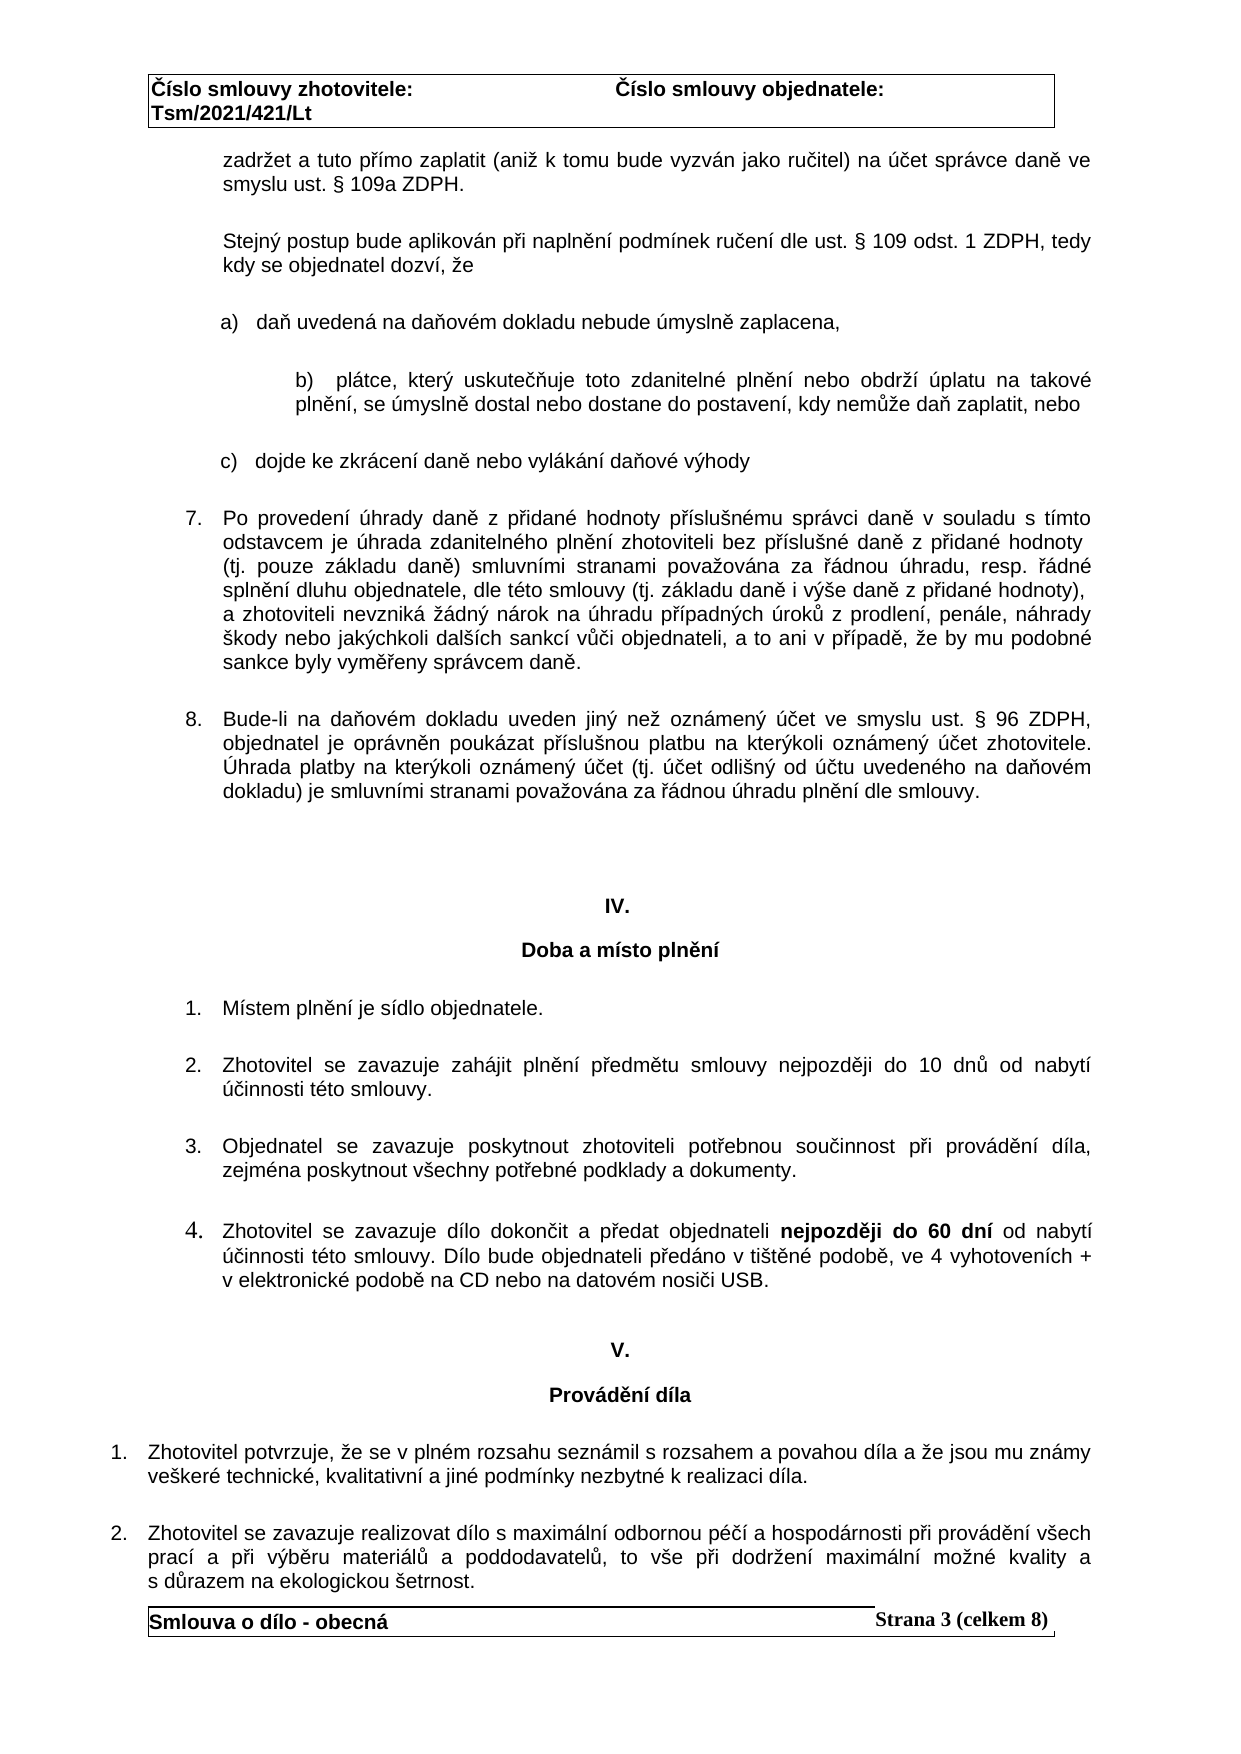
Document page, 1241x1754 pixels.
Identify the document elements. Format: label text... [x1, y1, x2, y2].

list Zhotovitel se zavazuje realizovat dílo s maximální odbornou péčí a hospodárnosti při provádění všech prací a při výběru materiálů a poddodavatelů, to vše při dodržení maximální možné kvality a s důrazem na ekologickou šetrnost. [110, 1521, 1093, 1593]
text V. [148, 1338, 1093, 1362]
list Místem plnění je sídlo objednatele. [185, 996, 1093, 1019]
subtitle IV. [148, 893, 1093, 917]
text b) plátce, který uskutečňuje toto zdanitelné plnění nebo obdrží úplatu na takové plnění, se úmyslně dostal nebo dostane do postavení, kdy nemůže daň zaplatit, nebo [295, 367, 1093, 415]
list Zhotovitel se zavazuje dílo dokončit a předat objednateli nejpozději do 60 dní od nabytí účinnosti této smlouvy. Dílo bude objednateli předáno v tištěné podobě, ve 4 vyhotoveních + v elektronické podobě na CD nebo na datovém nosiči USB. [185, 1215, 1093, 1292]
text a) daň uvedená na daňovém dokladu nebude úmyslně zaplacena, [148, 310, 1093, 334]
list zadržet a tuto přímo zaplatit (aniž k tomu bude vyzván jako ručitel) na účet správce daně ve smyslu ust. § 109a ZDPH. [185, 148, 1093, 196]
list Zhotovitel se zavazuje zahájit plnění předmětu smlouvy nejpozději do 10 dnů od nabytí účinnosti této smlouvy. [185, 1053, 1093, 1101]
text Stejný postup bude aplikován při naplnění podmínek ručení dle ust. § 109 odst. 1 ZDPH, tedy kdy se objednatel dozví, že [223, 229, 1093, 277]
text c) dojde ke zkrácení daně nebo vylákání daňové výhody [148, 449, 1093, 473]
list Po provedení úhrady daně z přidané hodnoty příslušnému správci daně v souladu s tímto odstavcem je úhrada zdanitelného plnění zhotoviteli bez příslušné daně z přidané hodnoty (tj. pouze základu daně) smluvními stranami považována za řádnou úhradu, resp. řádné splnění dluhu objednatele, dle této smlouvy (tj. základu daně i výše daně z přidané hodnoty), a zhotoviteli nevzniká žádný nárok na úhradu případných úroků z prodlení, penále, náhrady škody nebo jakýchkoli dalších sankcí vůči objednateli, a to ani v případě, že by mu podobné sankce byly vyměřeny správcem daně. [185, 506, 1093, 674]
list Zhotovitel potvrzuje, že se v plném rozsahu seznámil s rozsahem a povahou díla a že jsou mu známy veškeré technické, kvalitativní a jiné podmínky nezbytné k realizaci díla. [110, 1440, 1093, 1488]
subtitle Provádění díla [148, 1383, 1093, 1407]
subtitle Doba a místo plnění [148, 938, 1093, 962]
list Bude-li na daňovém dokladu uveden jiný než oznámený účet ve smyslu ust. § 96 ZDPH, objednatel je oprávněn poukázat příslušnou platbu na kterýkoli oznámený účet zhotovitele. Úhrada platby na kterýkoli oznámený účet (tj. účet odlišný od účtu uvedeného na daňovém dokladu) je smluvními stranami považována za řádnou úhradu plnění dle smlouvy. [185, 707, 1093, 803]
list Objednatel se zavazuje poskytnout zhotoviteli potřebnou součinnost při provádění díla, zejména poskytnout všechny potřebné podklady a dokumenty. [185, 1134, 1093, 1182]
